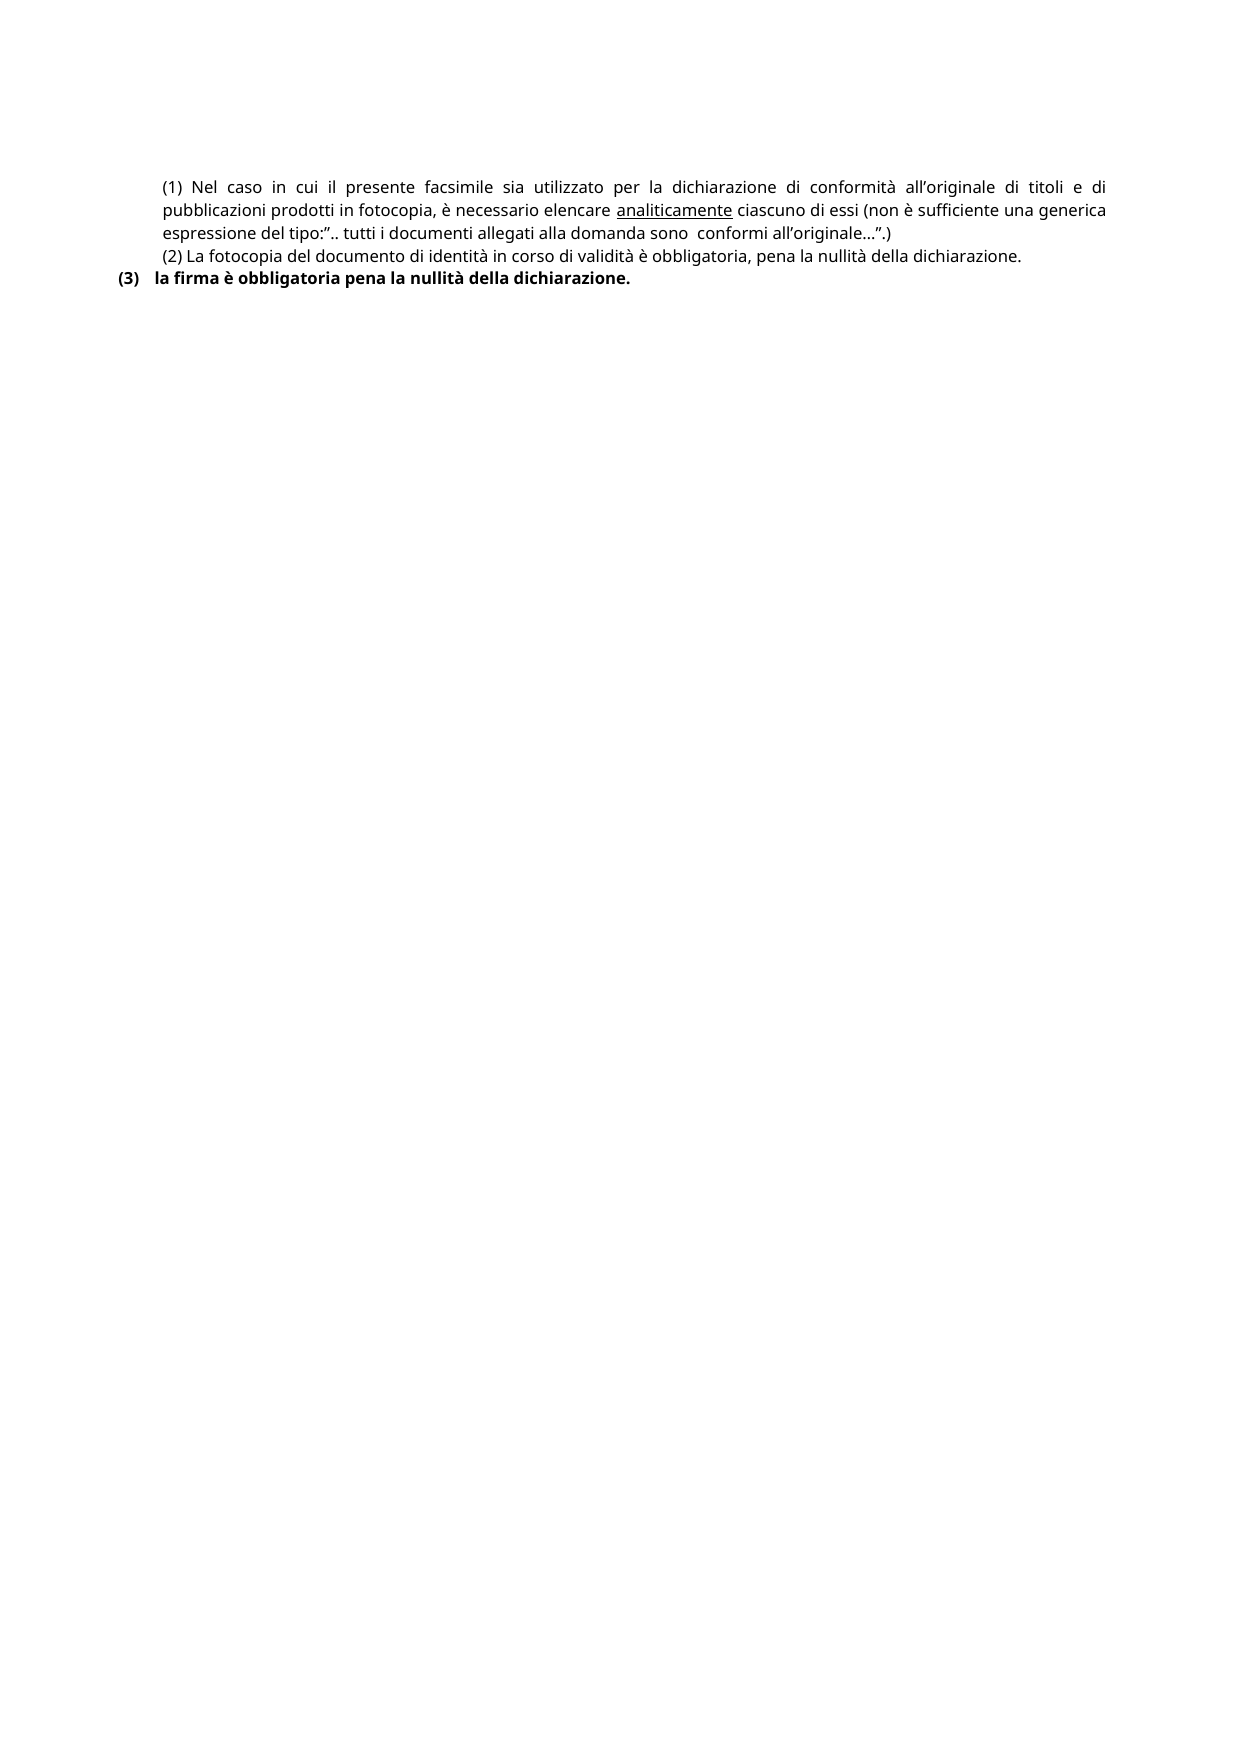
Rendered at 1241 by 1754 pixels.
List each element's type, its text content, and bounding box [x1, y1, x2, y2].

list la firma è obbligatoria pena la nullità della dichiarazione. [118, 267, 1107, 289]
text (2) La fotocopia del documento di identità in corso di validità è obbligatoria, pena la nullità della dichiarazione. [162, 244, 1107, 267]
text (1) Nel caso in cui il presente facsimile sia utilizzato per la dichiarazione di conformità all’originale di titoli e di pubblicazioni prodotti in fotocopia, è necessario elencare analiticamente ciascuno di essi (non è sufficiente una generica espressione del tipo:”.. tutti i documenti allegati alla domanda sono conformi all’originale…”.) [162, 176, 1107, 244]
